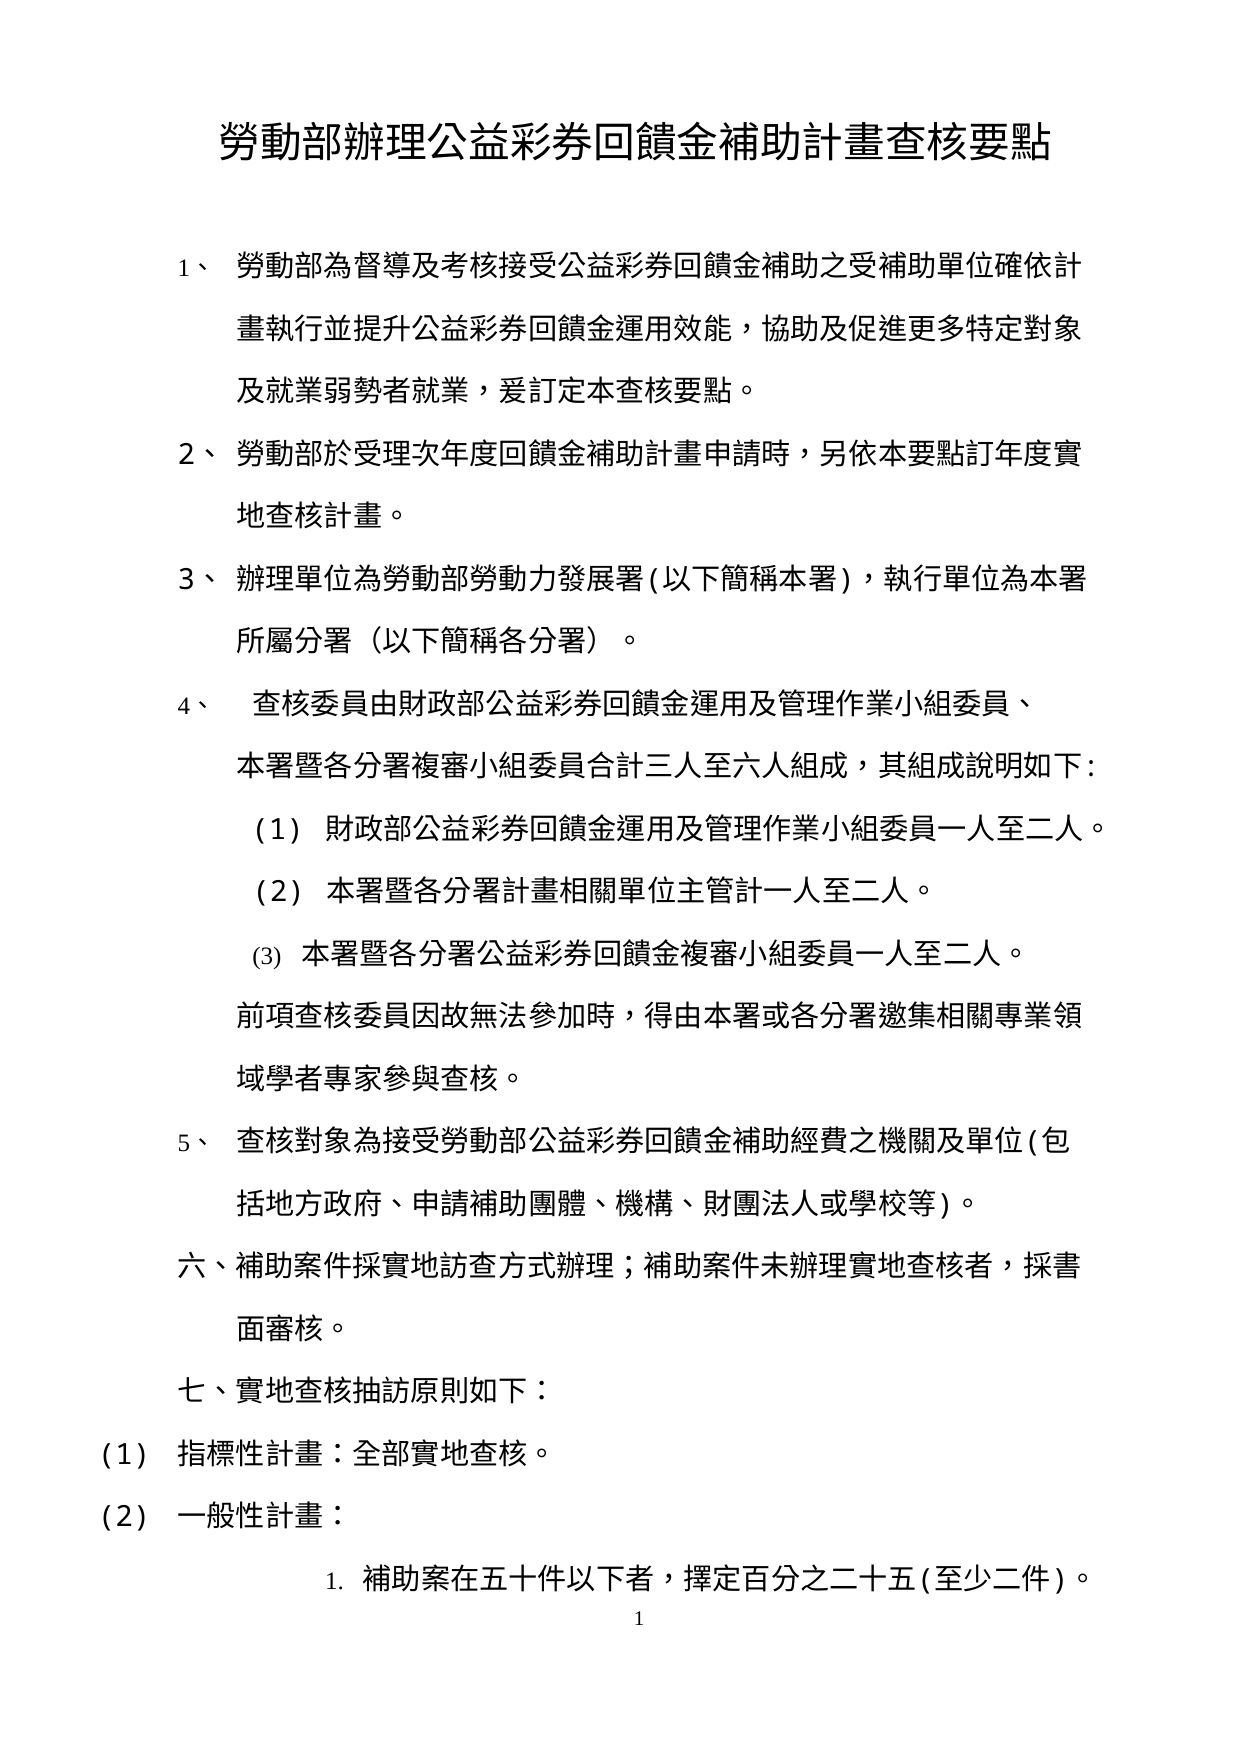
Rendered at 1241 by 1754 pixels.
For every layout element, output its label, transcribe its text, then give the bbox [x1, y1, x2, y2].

list 勞動部為督導及考核接受公益彩券回饋金補助之受補助單位確依計畫執行並提升公益彩券回饋金運用效能，協助及促進更多特定對象及就業弱勢者就業，爰訂定本查核要點。 [177, 222, 1097, 410]
text 前項查核委員因故無法參加時，得由本署或各分署邀集相關專業領域學者專家參與查核。 [236, 972, 1092, 1097]
list 指標性計畫：全部實地查核。 [98, 1410, 1092, 1472]
list 勞動部於受理次年度回饋金補助計畫申請時，另依本要點訂年度實地查核計畫。 [177, 410, 1092, 535]
list 本署暨各分署公益彩券回饋金複審小組委員一人至二人。 [252, 910, 1092, 972]
text 勞動部辦理公益彩券回饋金補助計畫查核要點 [177, 97, 1092, 160]
text 六、補助案件採實地訪查方式辦理；補助案件未辦理實地查核者，採書面審核。 [177, 1222, 1092, 1347]
text 本署暨各分署複審小組委員合計三人至六人組成，其組成說明如下: [236, 722, 1092, 785]
list 辦理單位為勞動部勞動力發展署(以下簡稱本署)，執行單位為本署所屬分署（以下簡稱各分署）。 [177, 535, 1092, 660]
list 一般性計畫： [98, 1472, 1092, 1535]
text 七、實地查核抽訪原則如下： [177, 1347, 1092, 1410]
list 財政部公益彩券回饋金運用及管理作業小組委員一人至二人。 [251, 785, 1092, 847]
list 補助案在五十件以下者，擇定百分之二十五(至少二件)。 [325, 1535, 1092, 1597]
list 查核對象為接受勞動部公益彩券回饋金補助經費之機關及單位(包括地方政府、申請補助團體、機構、財團法人或學校等)。 [177, 1097, 1092, 1222]
list 查核委員由財政部公益彩券回饋金運用及管理作業小組委員、 [177, 660, 1092, 722]
list 本署暨各分署計畫相關單位主管計一人至二人。 [252, 847, 1092, 910]
